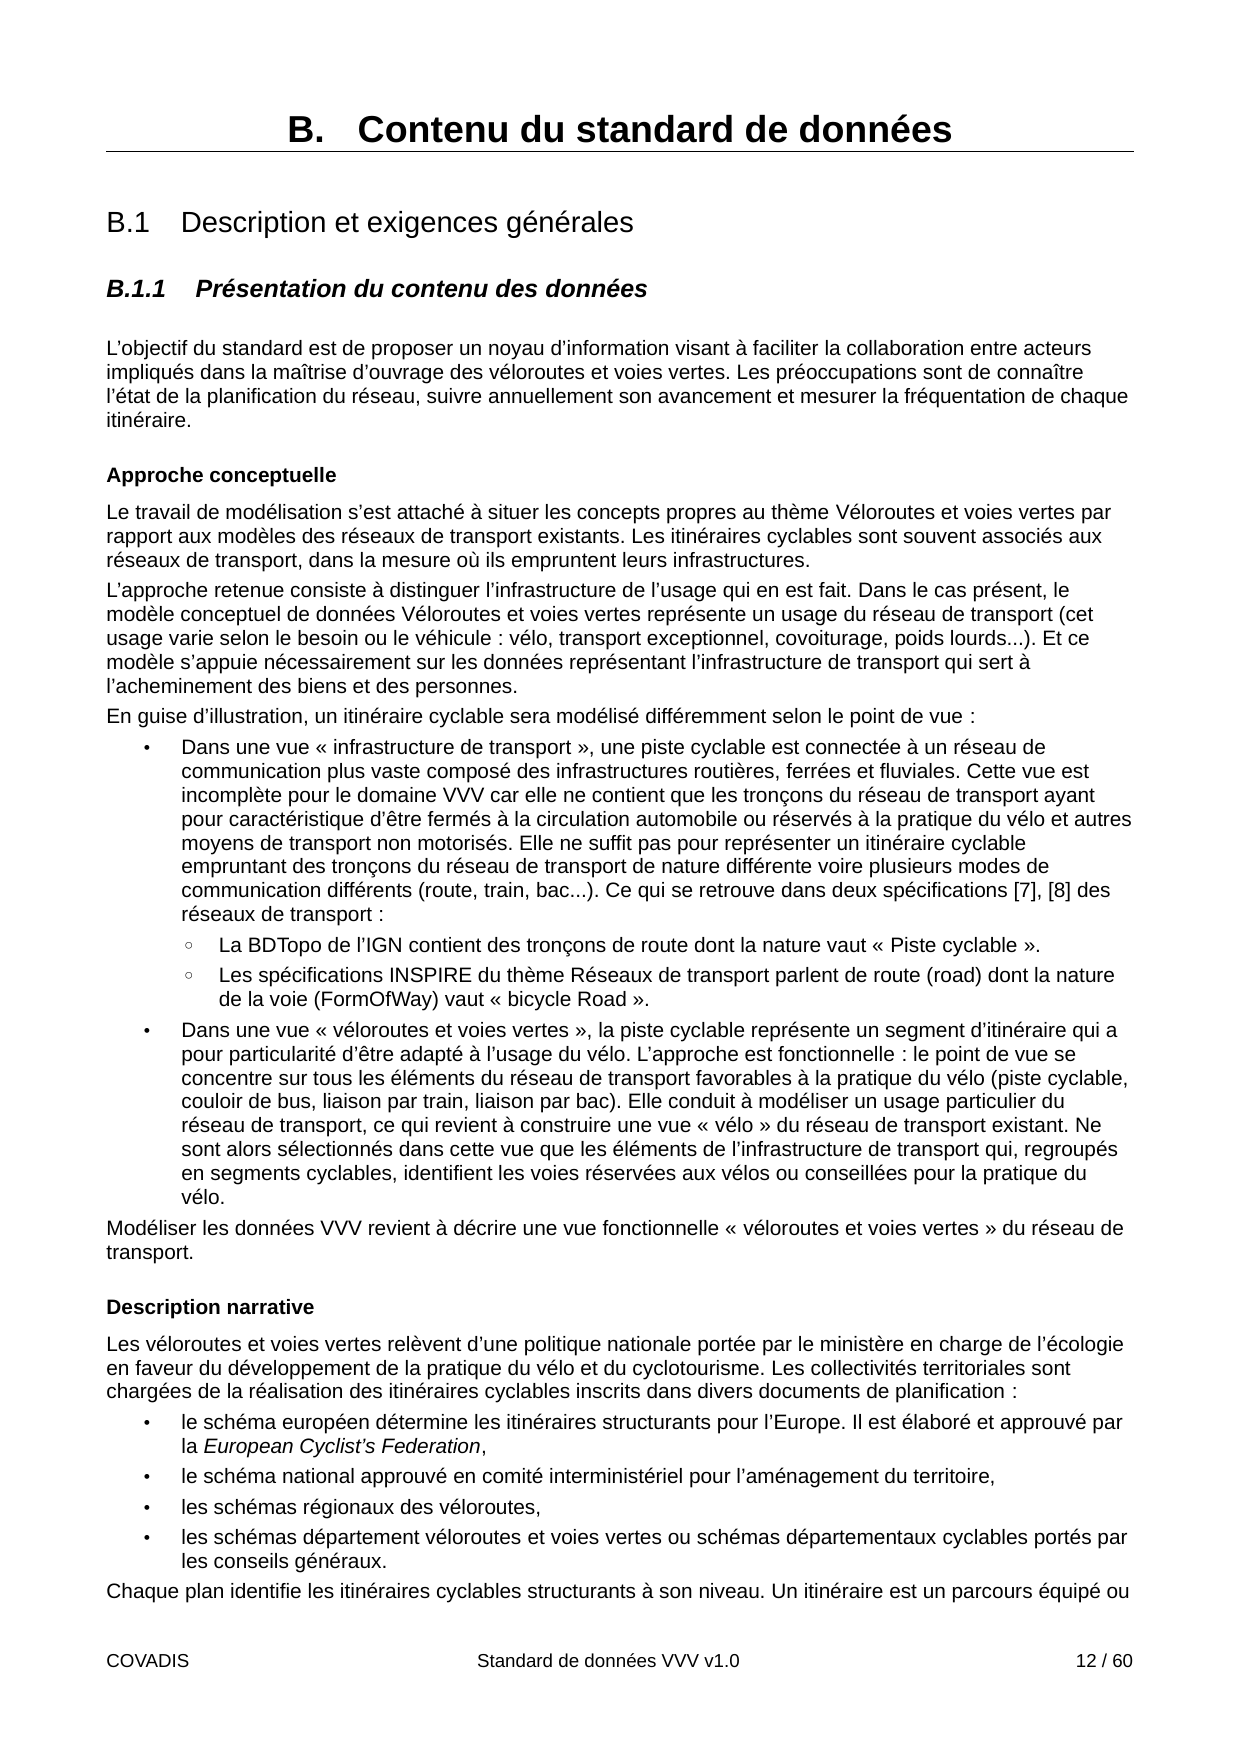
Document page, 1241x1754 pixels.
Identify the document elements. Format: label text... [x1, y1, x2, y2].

list les schémas département véloroutes et voies vertes ou schémas départementaux cyclables portés par les conseils généraux. [144, 1525, 1134, 1573]
subtitle Description et exigences générales [106, 205, 1134, 238]
title Contenu du standard de données [106, 107, 1134, 151]
list Dans une vue « véloroutes et voies vertes », la piste cyclable représente un segment d’itinéraire qui a pour particularité d’être adapté à l’usage du vélo. L’approche est fonctionnelle : le point de vue se concentre sur tous les éléments du réseau de transport favorables à la pratique du vélo (piste cyclable, couloir de bus, liaison par train, liaison par bac). Elle conduit à modéliser un usage particulier du réseau de transport, ce qui revient à construire une vue « vélo » du réseau de transport existant. Ne sont alors sélectionnés dans cette vue que les éléments de l’infrastructure de transport qui, regroupés en segments cyclables, identifient les voies réservées aux vélos ou conseillées pour la pratique du vélo. [144, 1017, 1134, 1209]
text En guise d’illustration, un itinéraire cyclable sera modélisé différemment selon le point de vue : [106, 704, 1134, 728]
text L’objectif du standard est de proposer un noyau d’information visant à faciliter la collaboration entre acteurs impliqués dans la maîtrise d’ouvrage des véloroutes et voies vertes. Les préoccupations sont de connaître l’état de la planification du réseau, suivre annuellement son avancement et mesurer la fréquentation de chaque itinéraire. [106, 336, 1134, 432]
list Les spécifications INSPIRE du thème Réseaux de transport parlent de route (road) dont la nature de la voie (FormOfWay) vaut « bicycle Road ». [181, 963, 1134, 1011]
list les schémas régionaux des véloroutes, [144, 1494, 1134, 1518]
text L’approche retenue consiste à distinguer l’infrastructure de l’usage qui en est fait. Dans le cas présent, le modèle conceptuel de données Véloroutes et voies vertes représente un usage du réseau de transport (cet usage varie selon le besoin ou le véhicule : vélo, transport exceptionnel, covoiturage, poids lourds...). Et ce modèle s’appuie nécessairement sur les données représentant l’infrastructure de transport qui sert à l’acheminement des biens et des personnes. [106, 578, 1134, 698]
text Modéliser les données VVV revient à décrire une vue fonctionnelle « véloroutes et voies vertes » du réseau de transport. [106, 1216, 1134, 1263]
text Les véloroutes et voies vertes relèvent d’une politique nationale portée par le ministère en charge de l’écologie en faveur du développement de la pratique du vélo et du cyclotourisme. Les collectivités territoriales sont chargées de la réalisation des itinéraires cyclables inscrits dans divers documents de planification : [106, 1331, 1134, 1403]
subtitle Description narrative [106, 1295, 1134, 1319]
list le schéma national approuvé en comité interministériel pour l’aménagement du territoire, [144, 1464, 1134, 1488]
subtitle Approche conceptuelle [106, 463, 1134, 487]
list La BDTopo de l’IGN contient des tronçons de route dont la nature vaut « Piste cyclable ». [181, 933, 1134, 957]
text Chaque plan identifie les itinéraires cyclables structurants à son niveau. Un itinéraire est un parcours équipé ou [106, 1579, 1134, 1603]
list le schéma européen détermine les itinéraires structurants pour l’Europe. Il est élaboré et approuvé par la European Cyclist’s Federation, [144, 1410, 1134, 1458]
text Le travail de modélisation s’est attaché à situer les concepts propres au thème Véloroutes et voies vertes par rapport aux modèles des réseaux de transport existants. Les itinéraires cyclables sont souvent associés aux réseaux de transport, dans la mesure où ils empruntent leurs infrastructures. [106, 499, 1134, 571]
subtitle Présentation du contenu des données [106, 274, 1134, 302]
list Dans une vue « infrastructure de transport », une piste cyclable est connectée à un réseau de communication plus vaste composé des infrastructures routières, ferrées et fluviales. Cette vue est incomplète pour le domaine VVV car elle ne contient que les tronçons du réseau de transport ayant pour caractéristique d’être fermés à la circulation automobile ou réservés à la pratique du vélo et autres moyens de transport non motorisés. Elle ne suffit pas pour représenter un itinéraire cyclable empruntant des tronçons du réseau de transport de nature différente voire plusieurs modes de communication différents (route, train, bac...). Ce qui se retrouve dans deux spécifications [7], [8] des réseaux de transport : [144, 734, 1134, 926]
